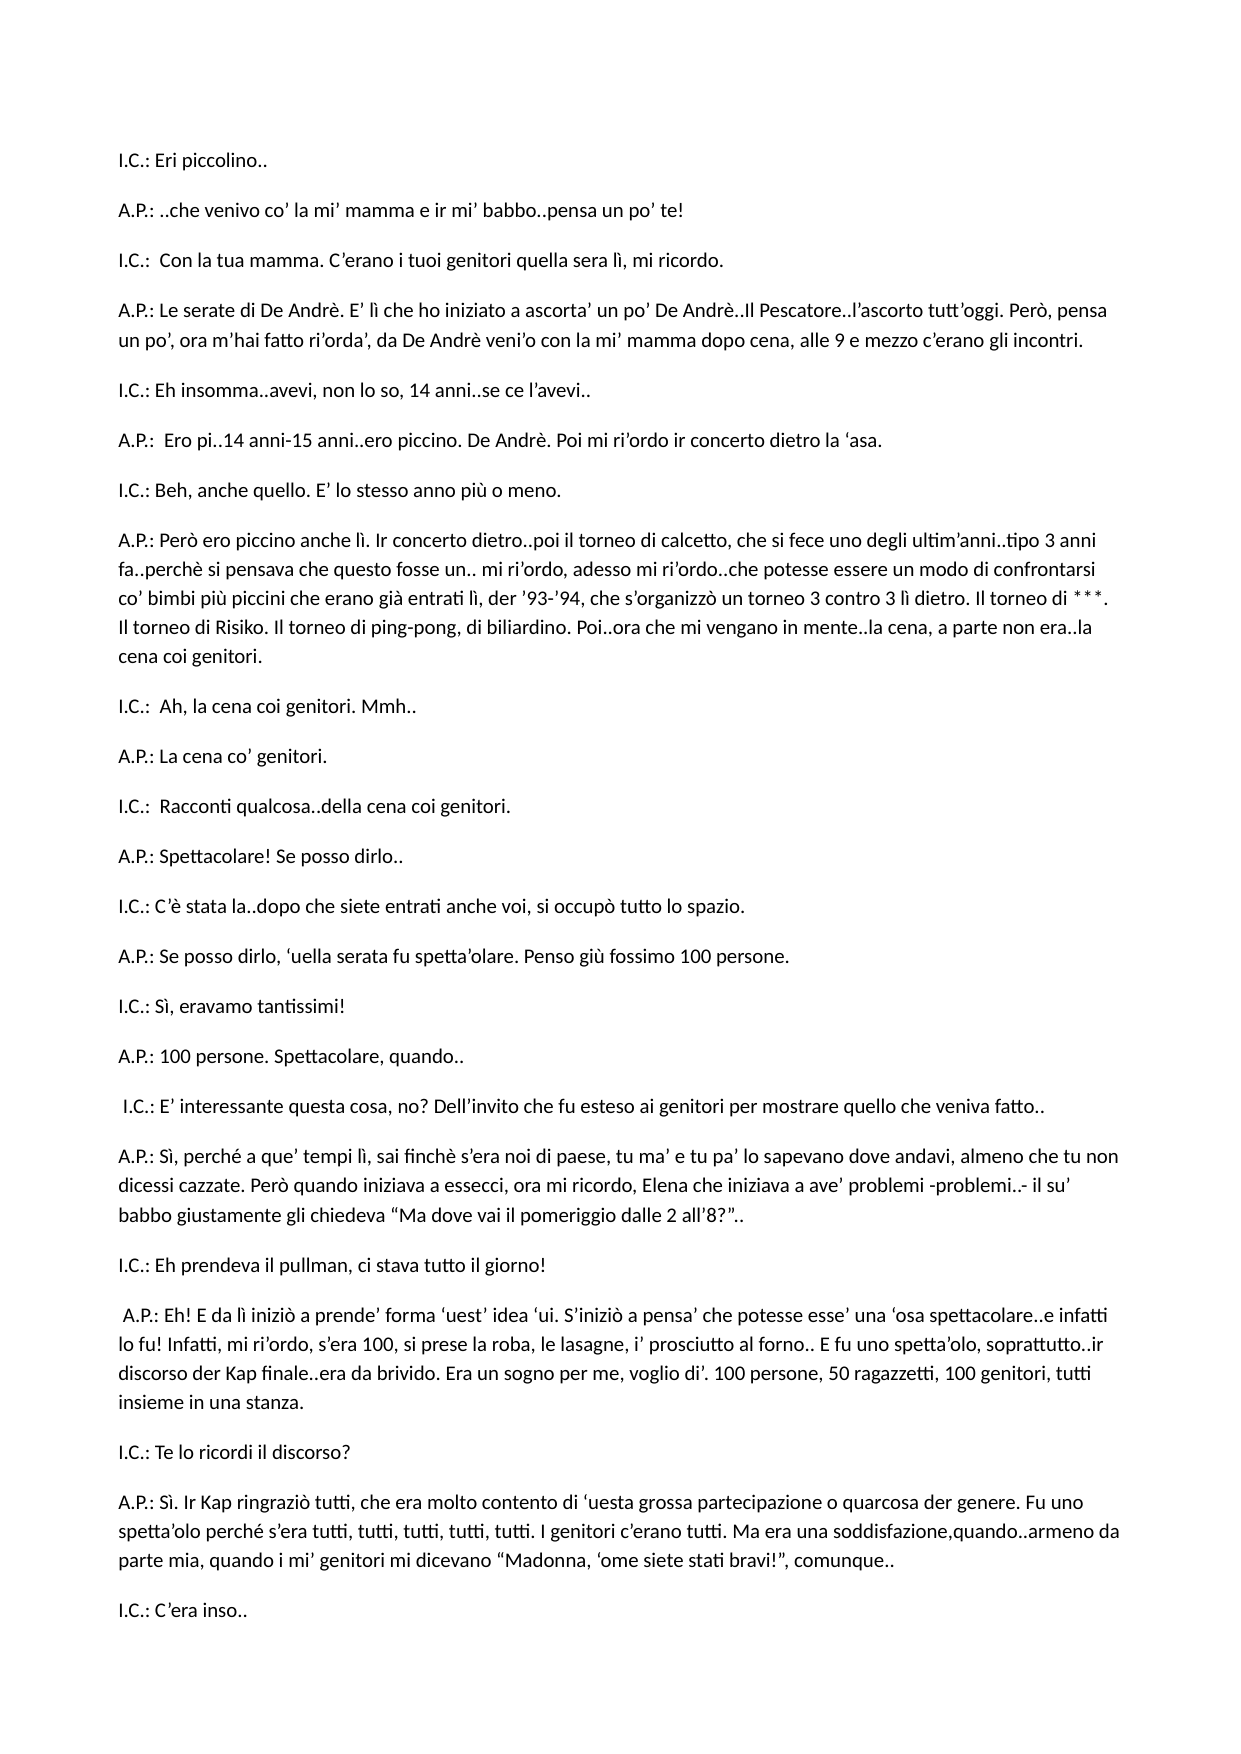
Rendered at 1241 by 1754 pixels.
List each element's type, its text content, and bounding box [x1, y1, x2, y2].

text A.P.: La cena co’ genitori. [118, 743, 1122, 769]
text A.P.: Sì, perché a que’ tempi lì, sai finchè s’era noi di paese, tu ma’ e tu pa’ lo sapevano dove andavi, almeno che tu non dicessi cazzate. Però quando iniziava a essecci, ora mi ricordo, Elena che iniziava a ave’ problemi -problemi..- il su’ babbo giustamente gli chiedeva “Ma dove vai il pomeriggio dalle 2 all’8?”.. [118, 1143, 1122, 1227]
text I.C.: Beh, anche quello. E’ lo stesso anno più o meno. [118, 477, 1122, 502]
text A.P.: Sì. Ir Kap ringraziò tutti, che era molto contento di ‘uesta grossa partecipazione o quarcosa der genere. Fu uno spetta’olo perché s’era tutti, tutti, tutti, tutti, tutti. I genitori c’erano tutti. Ma era una soddisfazione,quando..armeno da parte mia, quando i mi’ genitori mi dicevano “Madonna, ‘ome siete stati bravi!”, comunque.. [118, 1489, 1122, 1573]
text A.P.: Spettacolare! Se posso dirlo.. [118, 843, 1122, 869]
text A.P.: 100 persone. Spettacolare, quando.. [118, 1043, 1122, 1069]
text I.C.: Eri piccolino.. [118, 148, 1122, 173]
text I.C.: Eh prendeva il pullman, ci stava tutto il giorno! [118, 1252, 1122, 1277]
text I.C.: C’era inso.. [118, 1598, 1122, 1623]
text I.C.: Racconti qualcosa..della cena coi genitori. [118, 793, 1122, 819]
text I.C.: E’ interessante questa cosa, no? Dell’invito che fu esteso ai genitori per mostrare quello che veniva fatto.. [118, 1093, 1122, 1119]
text I.C.: C’è stata la..dopo che siete entrati anche voi, si occupò tutto lo spazio. [118, 893, 1122, 919]
text A.P.: Le serate di De Andrè. E’ lì che ho iniziato a ascorta’ un po’ De Andrè..Il Pescatore..l’ascorto tutt’oggi. Però, pensa un po’, ora m’hai fatto ri’orda’, da De Andrè veni’o con la mi’ mamma dopo cena, alle 9 e mezzo c’erano gli incontri. [118, 298, 1122, 352]
text A.P.: Ero pi..14 anni-15 anni..ero piccino. De Andrè. Poi mi ri’ordo ir concerto dietro la ‘asa. [118, 427, 1122, 452]
text I.C.: Sì, eravamo tantissimi! [118, 993, 1122, 1019]
text I.C.: Con la tua mamma. C’erano i tuoi genitori quella sera lì, mi ricordo. [118, 248, 1122, 273]
text A.P.: ..che venivo co’ la mi’ mamma e ir mi’ babbo..pensa un po’ te! [118, 198, 1122, 223]
text I.C.: Te lo ricordi il discorso? [118, 1439, 1122, 1465]
text A.P.: Se posso dirlo, ‘uella serata fu spetta’olare. Penso giù fossimo 100 persone. [118, 943, 1122, 969]
text I.C.: Ah, la cena coi genitori. Mmh.. [118, 693, 1122, 719]
text A.P.: Eh! E da lì iniziò a prende’ forma ‘uest’ idea ‘ui. S’iniziò a pensa’ che potesse esse’ una ‘osa spettacolare..e infatti lo fu! Infatti, mi ri’ordo, s’era 100, si prese la roba, le lasagne, i’ prosciutto al forno.. E fu uno spetta’olo, soprattutto..ir discorso der Kap finale..era da brivido. Era un sogno per me, voglio di’. 100 persone, 50 ragazzetti, 100 genitori, tutti insieme in una stanza. [118, 1302, 1122, 1415]
text A.P.: Però ero piccino anche lì. Ir concerto dietro..poi il torneo di calcetto, che si fece uno degli ultim’anni..tipo 3 anni fa..perchè si pensava che questo fosse un.. mi ri’ordo, adesso mi ri’ordo..che potesse essere un modo di confrontarsi co’ bimbi più piccini che erano già entrati lì, der ’93-’94, che s’organizzò un torneo 3 contro 3 lì dietro. Il torneo di ***. Il torneo di Risiko. Il torneo di ping-pong, di biliardino. Poi..ora che mi vengano in mente..la cena, a parte non era..la cena coi genitori. [118, 527, 1122, 669]
text I.C.: Eh insomma..avevi, non lo so, 14 anni..se ce l’avevi.. [118, 377, 1122, 402]
